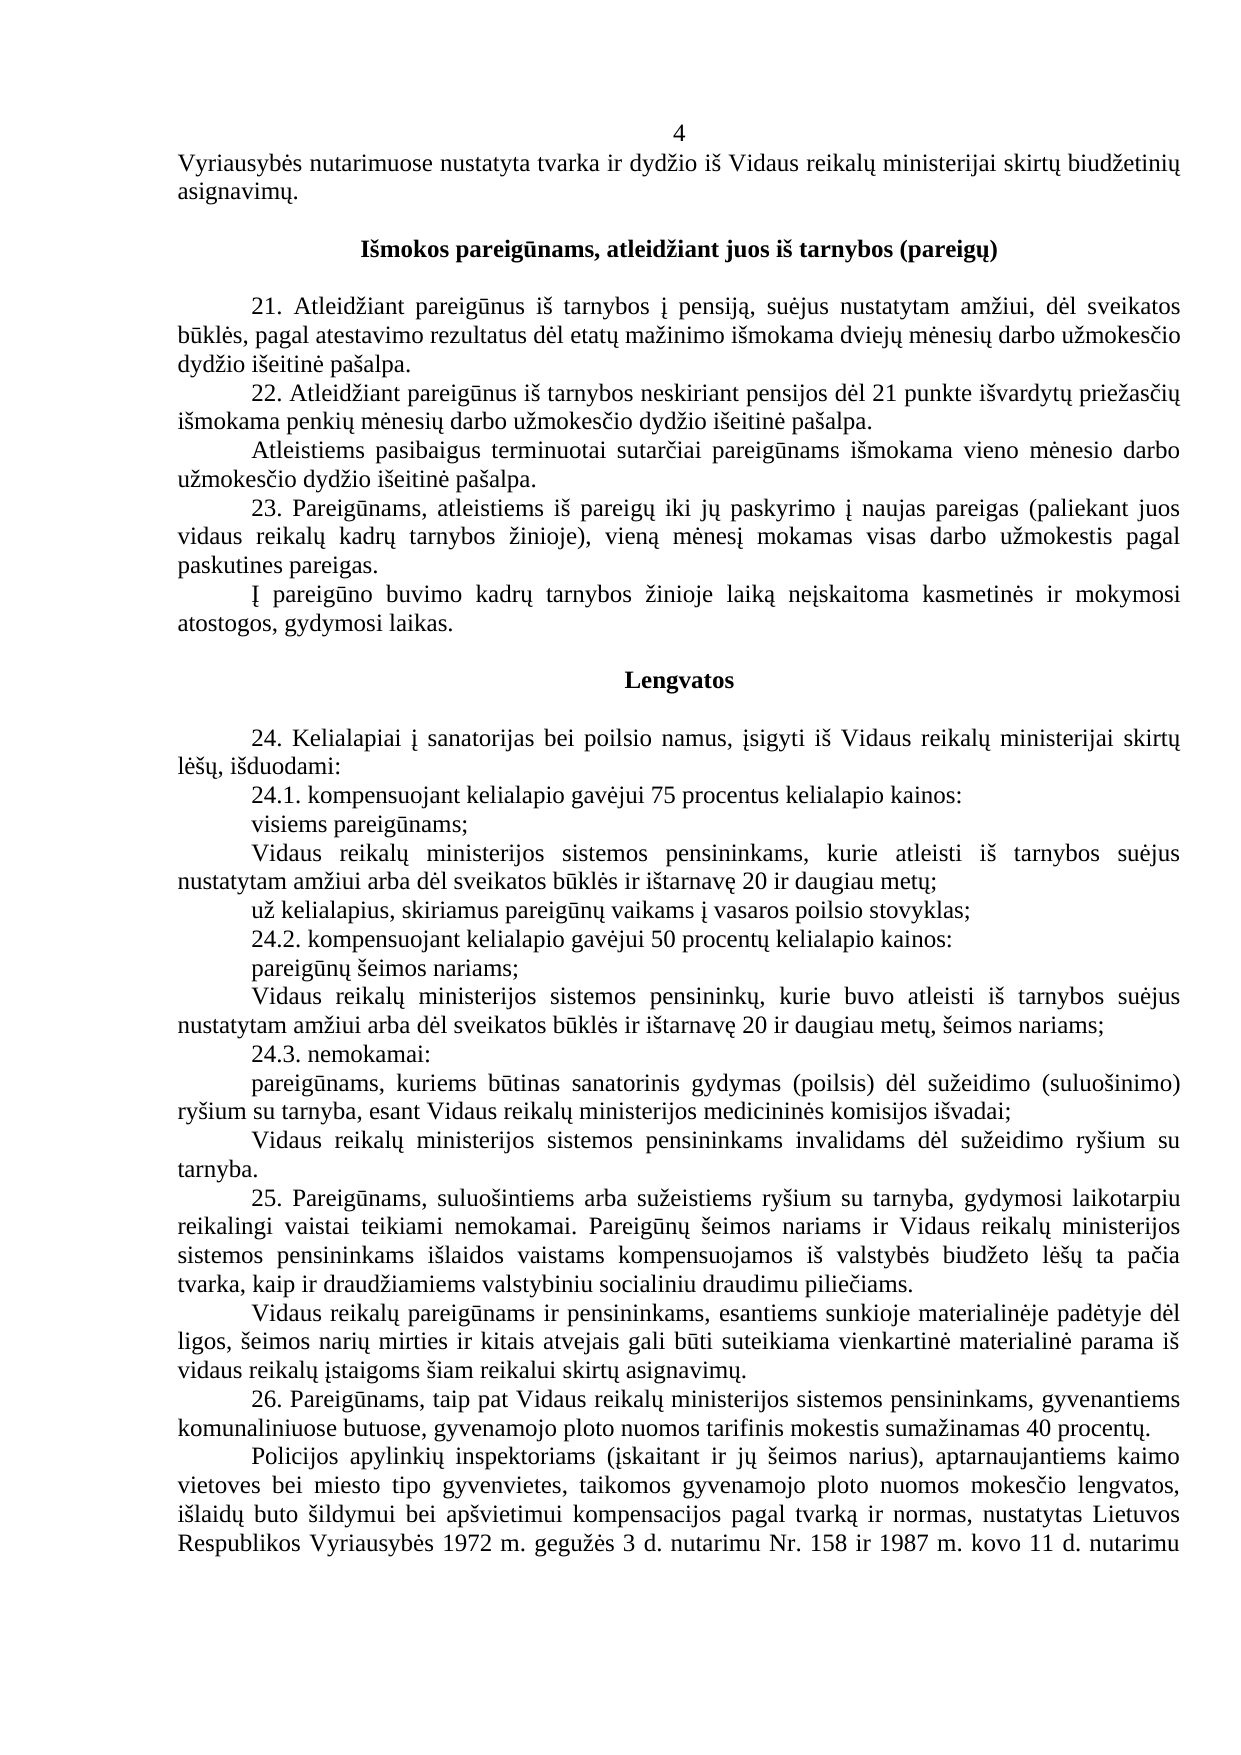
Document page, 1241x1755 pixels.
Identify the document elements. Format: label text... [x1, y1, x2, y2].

text 22. Atleidžiant pareigūnus iš tarnybos neskiriant pensijos dėl 21 punkte išvardytų priežasčių išmokama penkių mėnesių darbo užmokesčio dydžio išeitinė pašalpa. [177, 378, 1181, 435]
text Išmokos pareigūnams, atleidžiant juos iš tarnybos (pareigų) [177, 234, 1181, 263]
text 26. Pareigūnams, taip pat Vidaus reikalų ministerijos sistemos pensininkams, gyvenantiems komunaliniuose butuose, gyvenamojo ploto nuomos tarifinis mokestis sumažinamas 40 procentų. [177, 1384, 1181, 1441]
text Lengvatos [177, 665, 1181, 694]
text 24.2. kompensuojant kelialapio gavėjui 50 procentų kelialapio kainos: [177, 924, 1181, 953]
text Į pareigūno buvimo kadrų tarnybos žinioje laiką neįskaitoma kasmetinės ir mokymosi atostogos, gydymosi laikas. [177, 579, 1181, 636]
text Vidaus reikalų ministerijos sistemos pensininkų, kurie buvo atleisti iš tarnybos suėjus nustatytam amžiui arba dėl sveikatos būklės ir ištarnavę 20 ir daugiau metų, šeimos nariams; [177, 981, 1181, 1039]
text Policijos apylinkių inspektoriams (įskaitant ir jų šeimos narius), aptarnaujantiems kaimo vietoves bei miesto tipo gyvenvietes, taikomos gyvenamojo ploto nuomos mokesčio lengvatos, išlaidų buto šildymui bei apšvietimui kompensacijos pagal tvarką ir normas, nustatytas Lietuvos Respublikos Vyriausybės 1972 m. gegužės 3 d. nutarimu Nr. 158 ir 1987 m. kovo 11 d. nutarimu [177, 1441, 1181, 1556]
text pareigūnų šeimos nariams; [177, 953, 1181, 981]
text 25. Pareigūnams, suluošintiems arba sužeistiems ryšium su tarnyba, gydymosi laikotarpiu reikalingi vaistai teikiami nemokamai. Pareigūnų šeimos nariams ir Vidaus reikalų ministerijos sistemos pensininkams išlaidos vaistams kompensuojamos iš valstybės biudžeto lėšų ta pačia tvarka, kaip ir draudžiamiems valstybiniu socialiniu draudimu piliečiams. [177, 1183, 1181, 1298]
text pareigūnams, kuriems būtinas sanatorinis gydymas (poilsis) dėl sužeidimo (suluošinimo) ryšium su tarnyba, esant Vidaus reikalų ministerijos medicininės komisijos išvadai; [177, 1068, 1181, 1125]
text 24.1. kompensuojant kelialapio gavėjui 75 procentus kelialapio kainos: [177, 780, 1181, 809]
text Vyriausybės nutarimuose nustatyta tvarka ir dydžio iš Vidaus reikalų ministerijai skirtų biudžetinių asignavimų. [177, 148, 1181, 205]
text visiems pareigūnams; [177, 809, 1181, 838]
text 23. Pareigūnams, atleistiems iš pareigų iki jų paskyrimo į naujas pareigas (paliekant juos vidaus reikalų kadrų tarnybos žinioje), vieną mėnesį mokamas visas darbo užmokestis pagal paskutines pareigas. [177, 493, 1181, 579]
text 24. Kelialapiai į sanatorijas bei poilsio namus, įsigyti iš Vidaus reikalų ministerijai skirtų lėšų, išduodami: [177, 723, 1181, 780]
text Vidaus reikalų ministerijos sistemos pensininkams, kurie atleisti iš tarnybos suėjus nustatytam amžiui arba dėl sveikatos būklės ir ištarnavę 20 ir daugiau metų; [177, 838, 1181, 895]
text 21. Atleidžiant pareigūnus iš tarnybos į pensiją, suėjus nustatytam amžiui, dėl sveikatos būklės, pagal atestavimo rezultatus dėl etatų mažinimo išmokama dviejų mėnesių darbo užmokesčio dydžio išeitinė pašalpa. [177, 291, 1181, 378]
text Vidaus reikalų pareigūnams ir pensininkams, esantiems sunkioje materialinėje padėtyje dėl ligos, šeimos narių mirties ir kitais atvejais gali būti suteikiama vienkartinė materialinė parama iš vidaus reikalų įstaigoms šiam reikalui skirtų asignavimų. [177, 1298, 1181, 1384]
text 24.3. nemokamai: [177, 1039, 1181, 1068]
text Vidaus reikalų ministerijos sistemos pensininkams invalidams dėl sužeidimo ryšium su tarnyba. [177, 1125, 1181, 1183]
text už kelialapius, skiriamus pareigūnų vaikams į vasaros poilsio stovyklas; [177, 895, 1181, 924]
text Atleistiems pasibaigus terminuotai sutarčiai pareigūnams išmokama vieno mėnesio darbo užmokesčio dydžio išeitinė pašalpa. [177, 435, 1181, 493]
